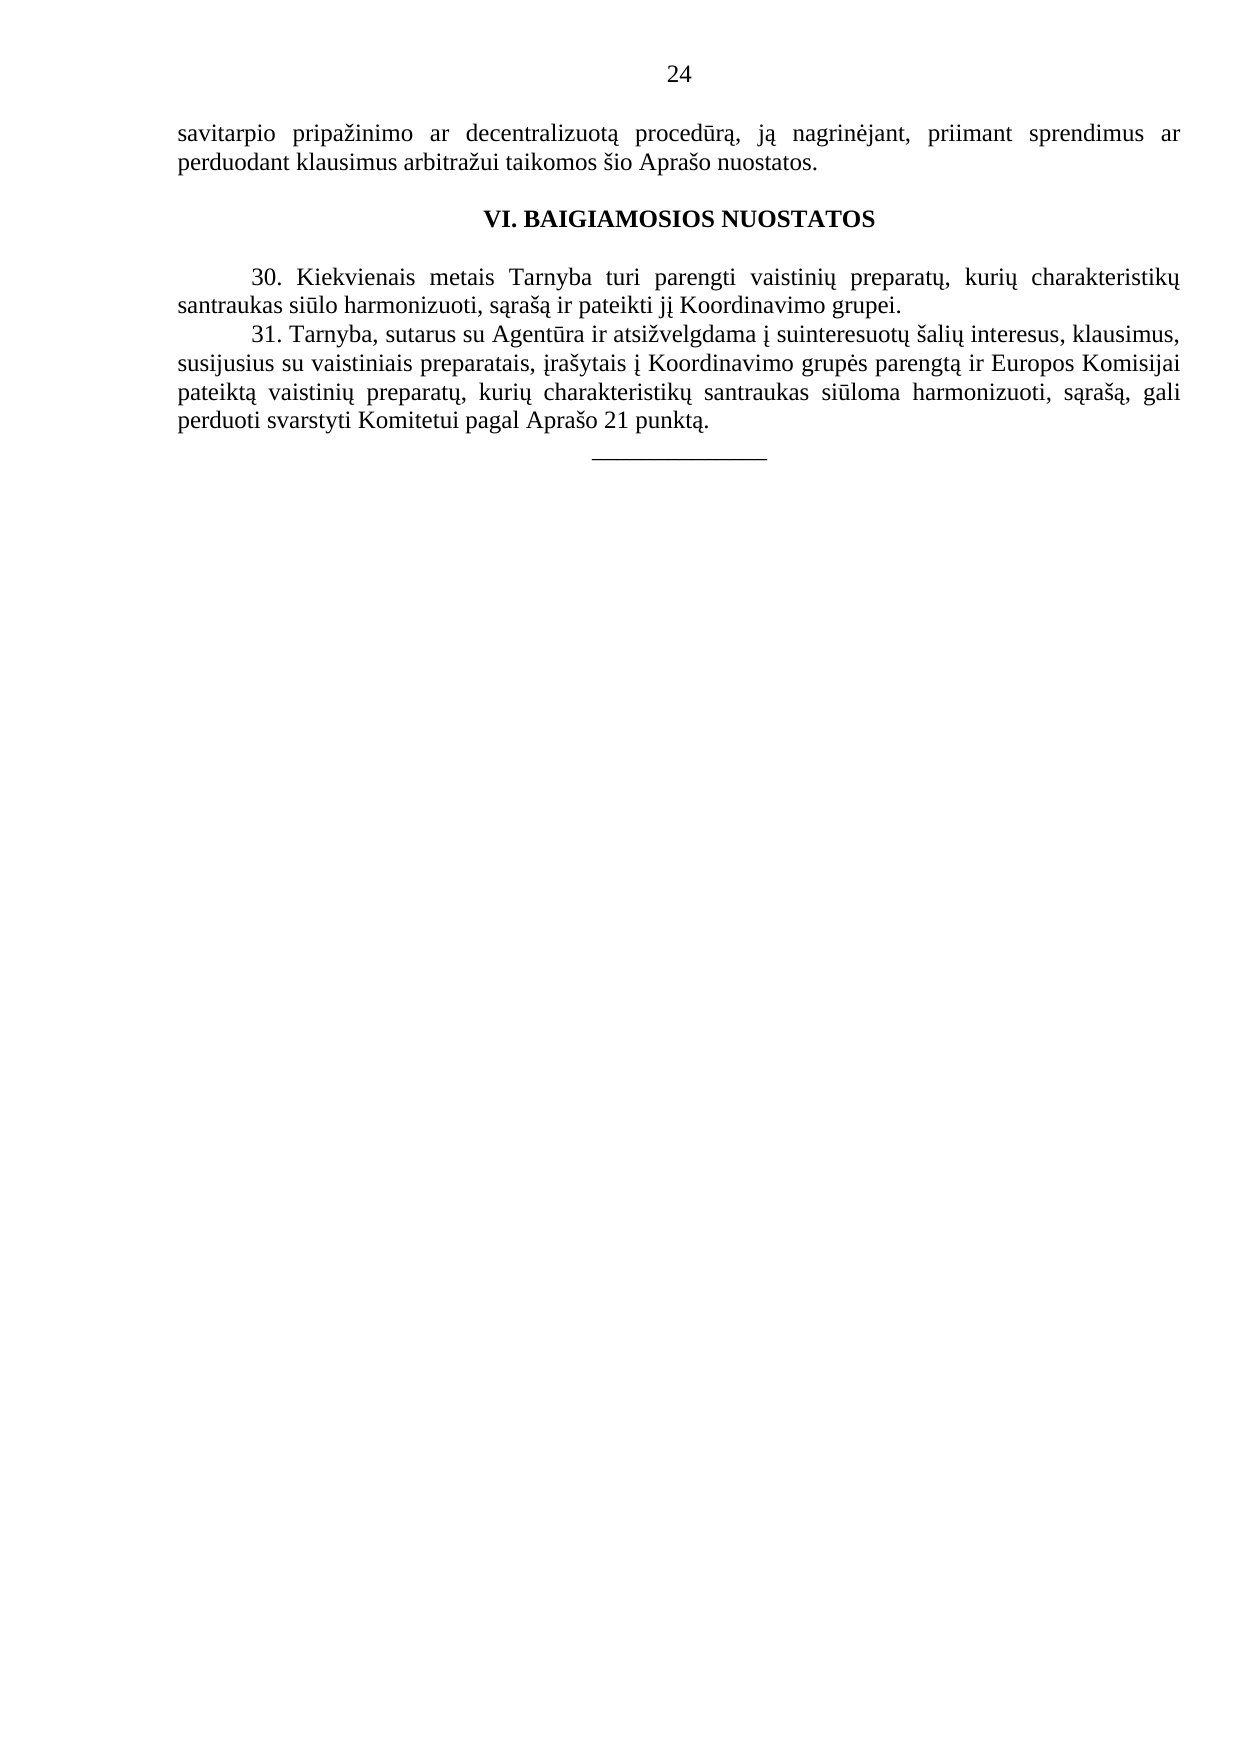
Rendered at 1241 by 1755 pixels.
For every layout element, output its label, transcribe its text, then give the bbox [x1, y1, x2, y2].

text savitarpio pripažinimo ar decentralizuotą procedūrą, ją nagrinėjant, priimant sprendimus ar perduodant klausimus arbitražui taikomos šio Aprašo nuostatos. [177, 118, 1181, 176]
text VI. BAIGIAMOSIOS NUOSTATOS [177, 204, 1181, 233]
text ______________ [177, 434, 1181, 463]
text 30. Kiekvienais metais Tarnyba turi parengti vaistinių preparatų, kurių charakteristikų santraukas siūlo harmonizuoti, sąrašą ir pateikti jį Koordinavimo grupei. [177, 262, 1181, 319]
text 31. Tarnyba, sutarus su Agentūra ir atsižvelgdama į suinteresuotų šalių interesus, klausimus, susijusius su vaistiniais preparatais, įrašytais į Koordinavimo grupės parengtą ir Europos Komisijai pateiktą vaistinių preparatų, kurių charakteristikų santraukas siūloma harmonizuoti, sąrašą, gali perduoti svarstyti Komitetui pagal Aprašo 21 punktą. [177, 319, 1181, 434]
